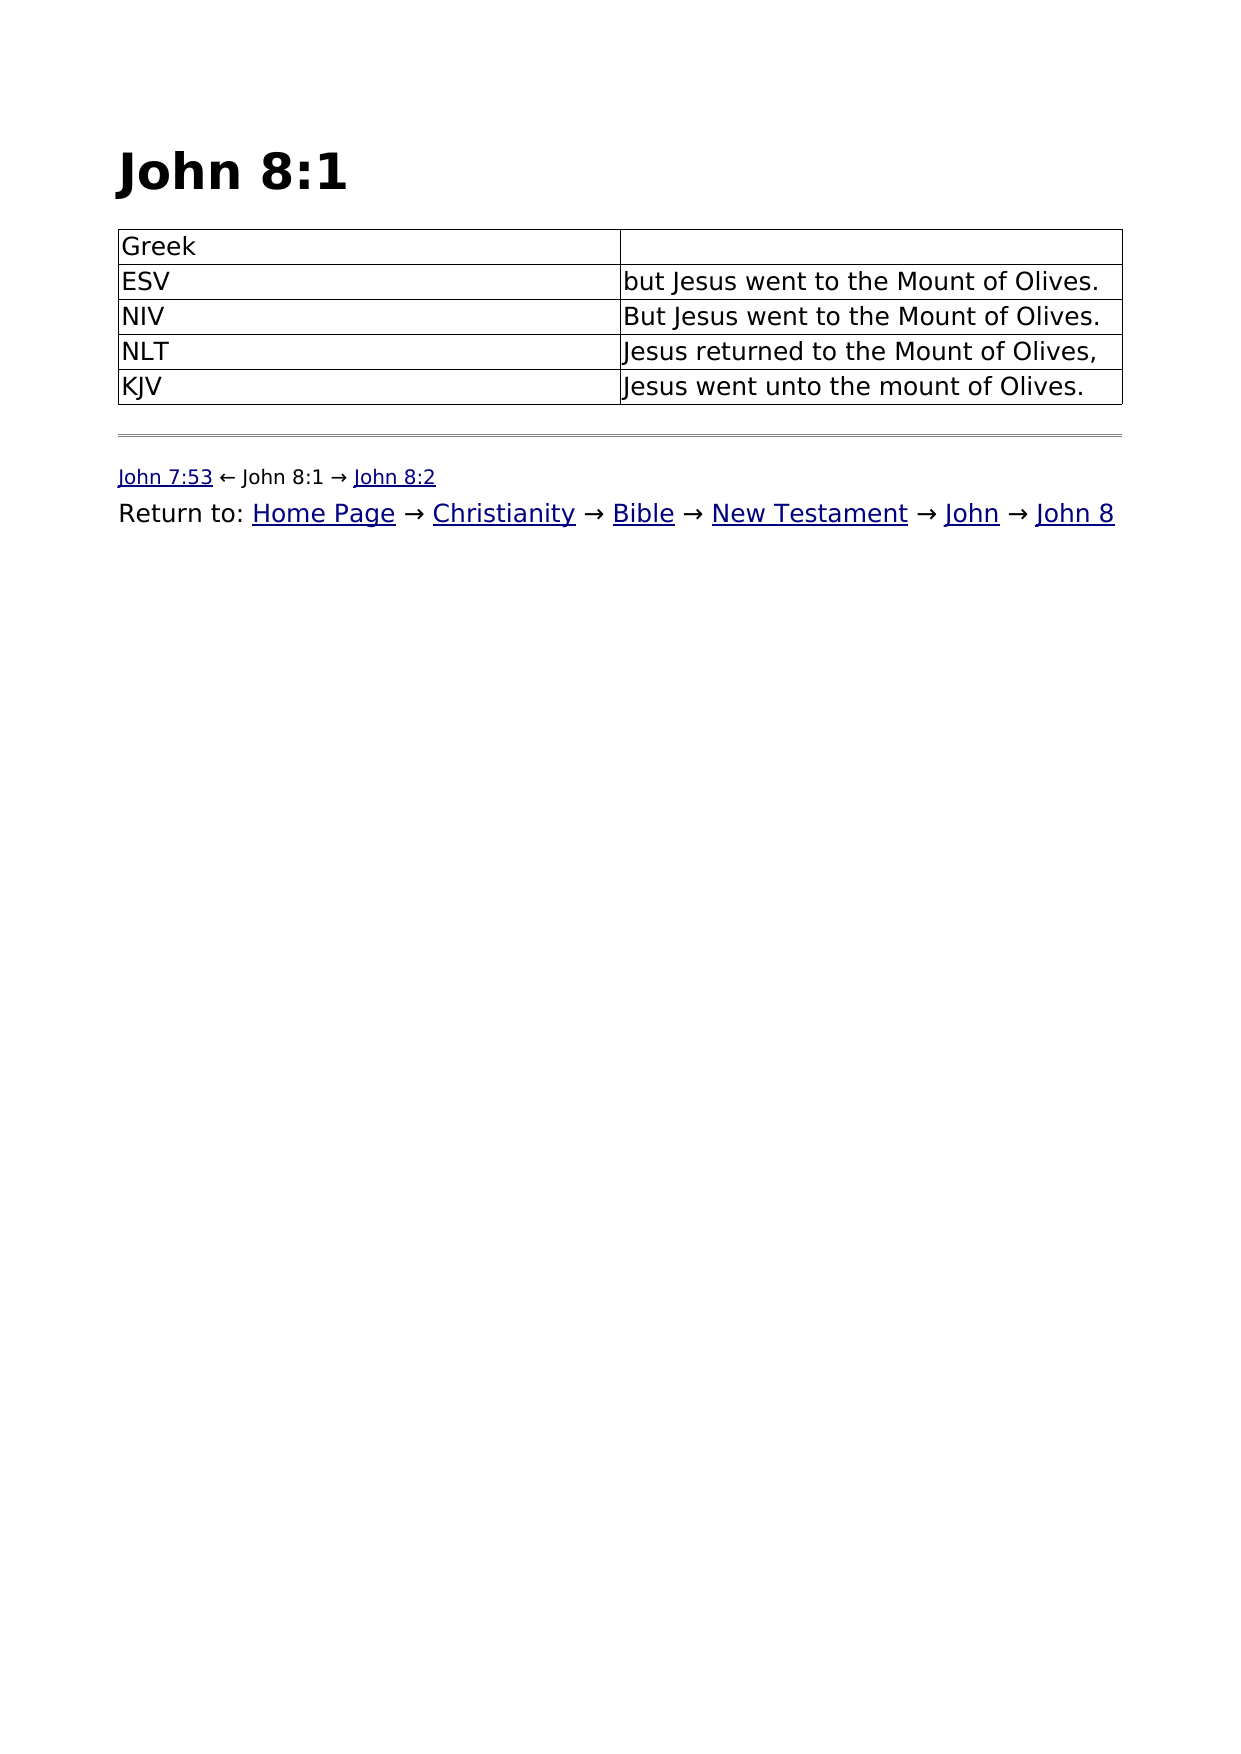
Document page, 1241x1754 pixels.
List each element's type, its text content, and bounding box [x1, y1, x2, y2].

table_cell KJV [119, 370, 620, 404]
table_cell NLT [119, 335, 620, 369]
table_cell but Jesus went to the Mount of Olives. [621, 265, 1122, 299]
text Return to: Home Page → Christianity → Bible → New Testament → John → John 8 [118, 499, 1122, 529]
table_cell But Jesus went to the Mount of Olives. [621, 300, 1122, 334]
text John 7:53 ← John 8:1 → John 8:2 [118, 465, 1122, 499]
table_cell ESV [119, 265, 620, 299]
table_cell NIV [119, 300, 620, 334]
table_cell Jesus returned to the Mount of Olives, [621, 335, 1122, 369]
table_header Greek [119, 230, 620, 264]
table_header [621, 230, 1122, 264]
table_cell Jesus went unto the mount of Olives. [621, 370, 1122, 404]
subtitle John 8:1 [118, 143, 1122, 201]
